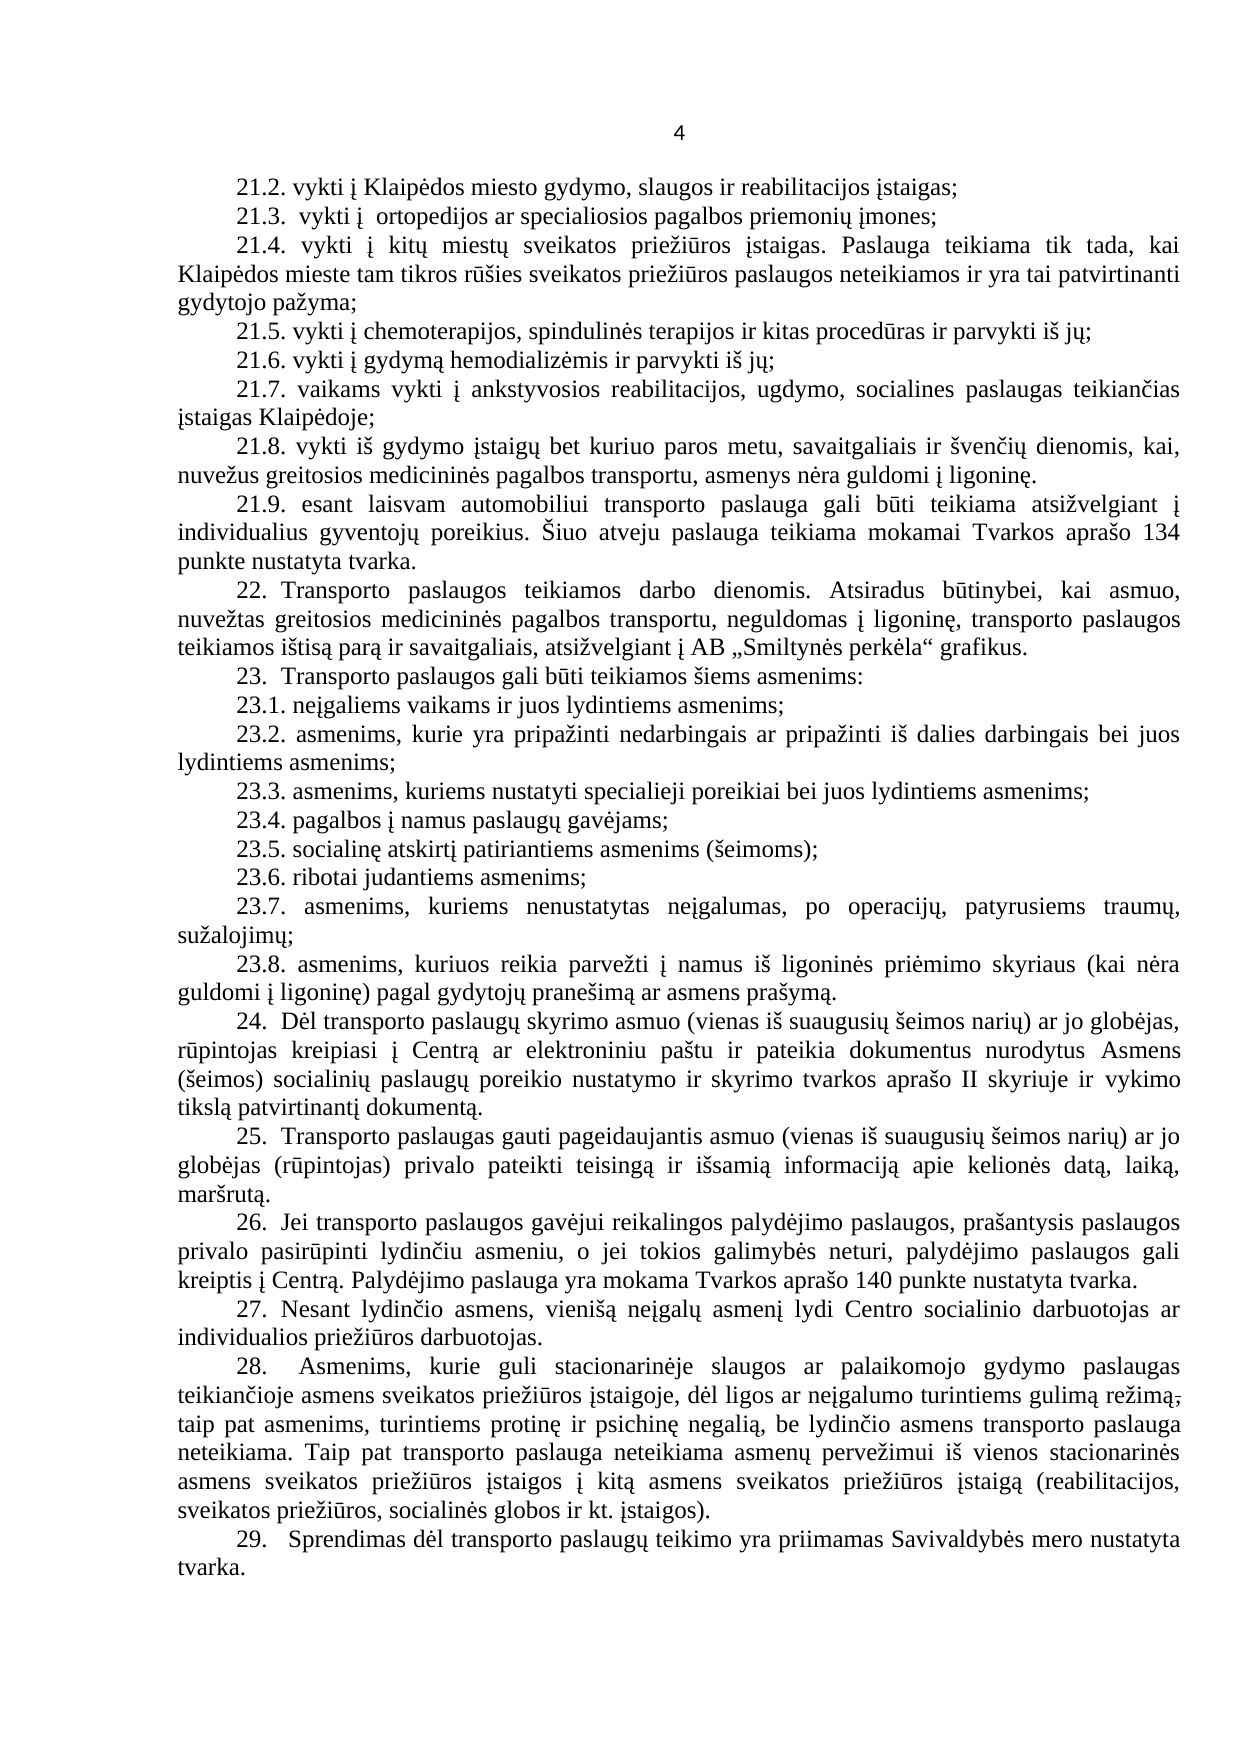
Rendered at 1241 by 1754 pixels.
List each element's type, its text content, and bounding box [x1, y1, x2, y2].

text 25. Transporto paslaugas gauti pageidaujantis asmuo (vienas iš suaugusių šeimos narių) ar jo globėjas (rūpintojas) privalo pateikti teisingą ir išsamią informaciją apie kelionės datą, laiką, maršrutą. [177, 1121, 1181, 1207]
text 22. Transporto paslaugos teikiamos darbo dienomis. Atsiradus būtinybei, kai asmuo, nuvežtas greitosios medicininės pagalbos transportu, neguldomas į ligoninę, transporto paslaugos teikiamos ištisą parą ir savaitgaliais, atsižvelgiant į AB „Smiltynės perkėla“ grafikus. [177, 575, 1181, 661]
text 24. Dėl transporto paslaugų skyrimo asmuo (vienas iš suaugusių šeimos narių) ar jo globėjas, rūpintojas kreipiasi į Centrą ar elektroniniu paštu ir pateikia dokumentus nurodytus Asmens (šeimos) socialinių paslaugų poreikio nustatymo ir skyrimo tvarkos aprašo II skyriuje ir vykimo tikslą patvirtinantį dokumentą. [177, 1006, 1181, 1121]
text 21.7. vaikams vykti į ankstyvosios reabilitacijos, ugdymo, socialines paslaugas teikiančias įstaigas Klaipėdoje; [177, 374, 1181, 431]
text 23.5. socialinę atskirtį patiriantiems asmenims (šeimoms); [177, 834, 1181, 862]
text 23.3. asmenims, kuriems nustatyti specialieji poreikiai bei juos lydintiems asmenims; [177, 776, 1181, 805]
text 23.6. ribotai judantiems asmenims; [177, 862, 1181, 891]
text 29. Sprendimas dėl transporto paslaugų teikimo yra priimamas Savivaldybės mero nustatyta tvarka. [177, 1524, 1181, 1581]
text 23.8. asmenims, kuriuos reikia parvežti į namus iš ligoninės priėmimo skyriaus (kai nėra guldomi į ligoninę) pagal gydytojų pranešimą ar asmens prašymą. [177, 949, 1181, 1006]
text 23.4. pagalbos į namus paslaugų gavėjams; [177, 805, 1181, 834]
text 21.6. vykti į gydymą hemodializėmis ir parvykti iš jų; [177, 345, 1181, 374]
text 23.7. asmenims, kuriems nenustatytas neįgalumas, po operacijų, patyrusiems traumų, sužalojimų; [177, 891, 1181, 949]
text 21.3. vykti į ortopedijos ar specialiosios pagalbos priemonių įmones; [177, 201, 1181, 230]
text 21.2. vykti į Klaipėdos miesto gydymo, slaugos ir reabilitacijos įstaigas; [177, 172, 1181, 201]
text 21.8. vykti iš gydymo įstaigų bet kuriuo paros metu, savaitgaliais ir švenčių dienomis, kai, nuvežus greitosios medicininės pagalbos transportu, asmenys nėra guldomi į ligoninę. [177, 431, 1181, 489]
text 21.4. vykti į kitų miestų sveikatos priežiūros įstaigas. Paslauga teikiama tik tada, kai Klaipėdos mieste tam tikros rūšies sveikatos priežiūros paslaugos neteikiamos ir yra tai patvirtinanti gydytojo pažyma; [177, 230, 1181, 316]
text 21.5. vykti į chemoterapijos, spindulinės terapijos ir kitas procedūras ir parvykti iš jų; [177, 316, 1181, 345]
text 23.1. neįgaliems vaikams ir juos lydintiems asmenims; [236, 690, 1181, 719]
text 26. Jei transporto paslaugos gavėjui reikalingos palydėjimo paslaugos, prašantysis paslaugos privalo pasirūpinti lydinčiu asmeniu, o jei tokios galimybės neturi, palydėjimo paslaugos gali kreiptis į Centrą. Palydėjimo paslauga yra mokama Tvarkos aprašo 140 punkte nustatyta tvarka. [177, 1207, 1181, 1294]
text 28. Asmenims, kurie guli stacionarinėje slaugos ar palaikomojo gydymo paslaugas teikiančioje asmens sveikatos priežiūros įstaigoje, dėl ligos ar neįgalumo turintiems gulimą režimą, taip pat asmenims, turintiems protinę ir psichinę negalią, be lydinčio asmens transporto paslauga neteikiama. Taip pat transporto paslauga neteikiama asmenų pervežimui iš vienos stacionarinės asmens sveikatos priežiūros įstaigos į kitą asmens sveikatos priežiūros įstaigą (reabilitacijos, sveikatos priežiūros, socialinės globos ir kt. įstaigos). [177, 1351, 1181, 1524]
text 21.9. esant laisvam automobiliui transporto paslauga gali būti teikiama atsižvelgiant į individualius gyventojų poreikius. Šiuo atveju paslauga teikiama mokamai Tvarkos aprašo 134 punkte nustatyta tvarka. [177, 489, 1181, 575]
text 23. Transporto paslaugos gali būti teikiamos šiems asmenims: [177, 661, 1181, 690]
text 23.2. asmenims, kurie yra pripažinti nedarbingais ar pripažinti iš dalies darbingais bei juos lydintiems asmenims; [177, 719, 1181, 776]
text 27. Nesant lydinčio asmens, vienišą neįgalų asmenį lydi Centro socialinio darbuotojas ar individualios priežiūros darbuotojas. [177, 1294, 1181, 1351]
